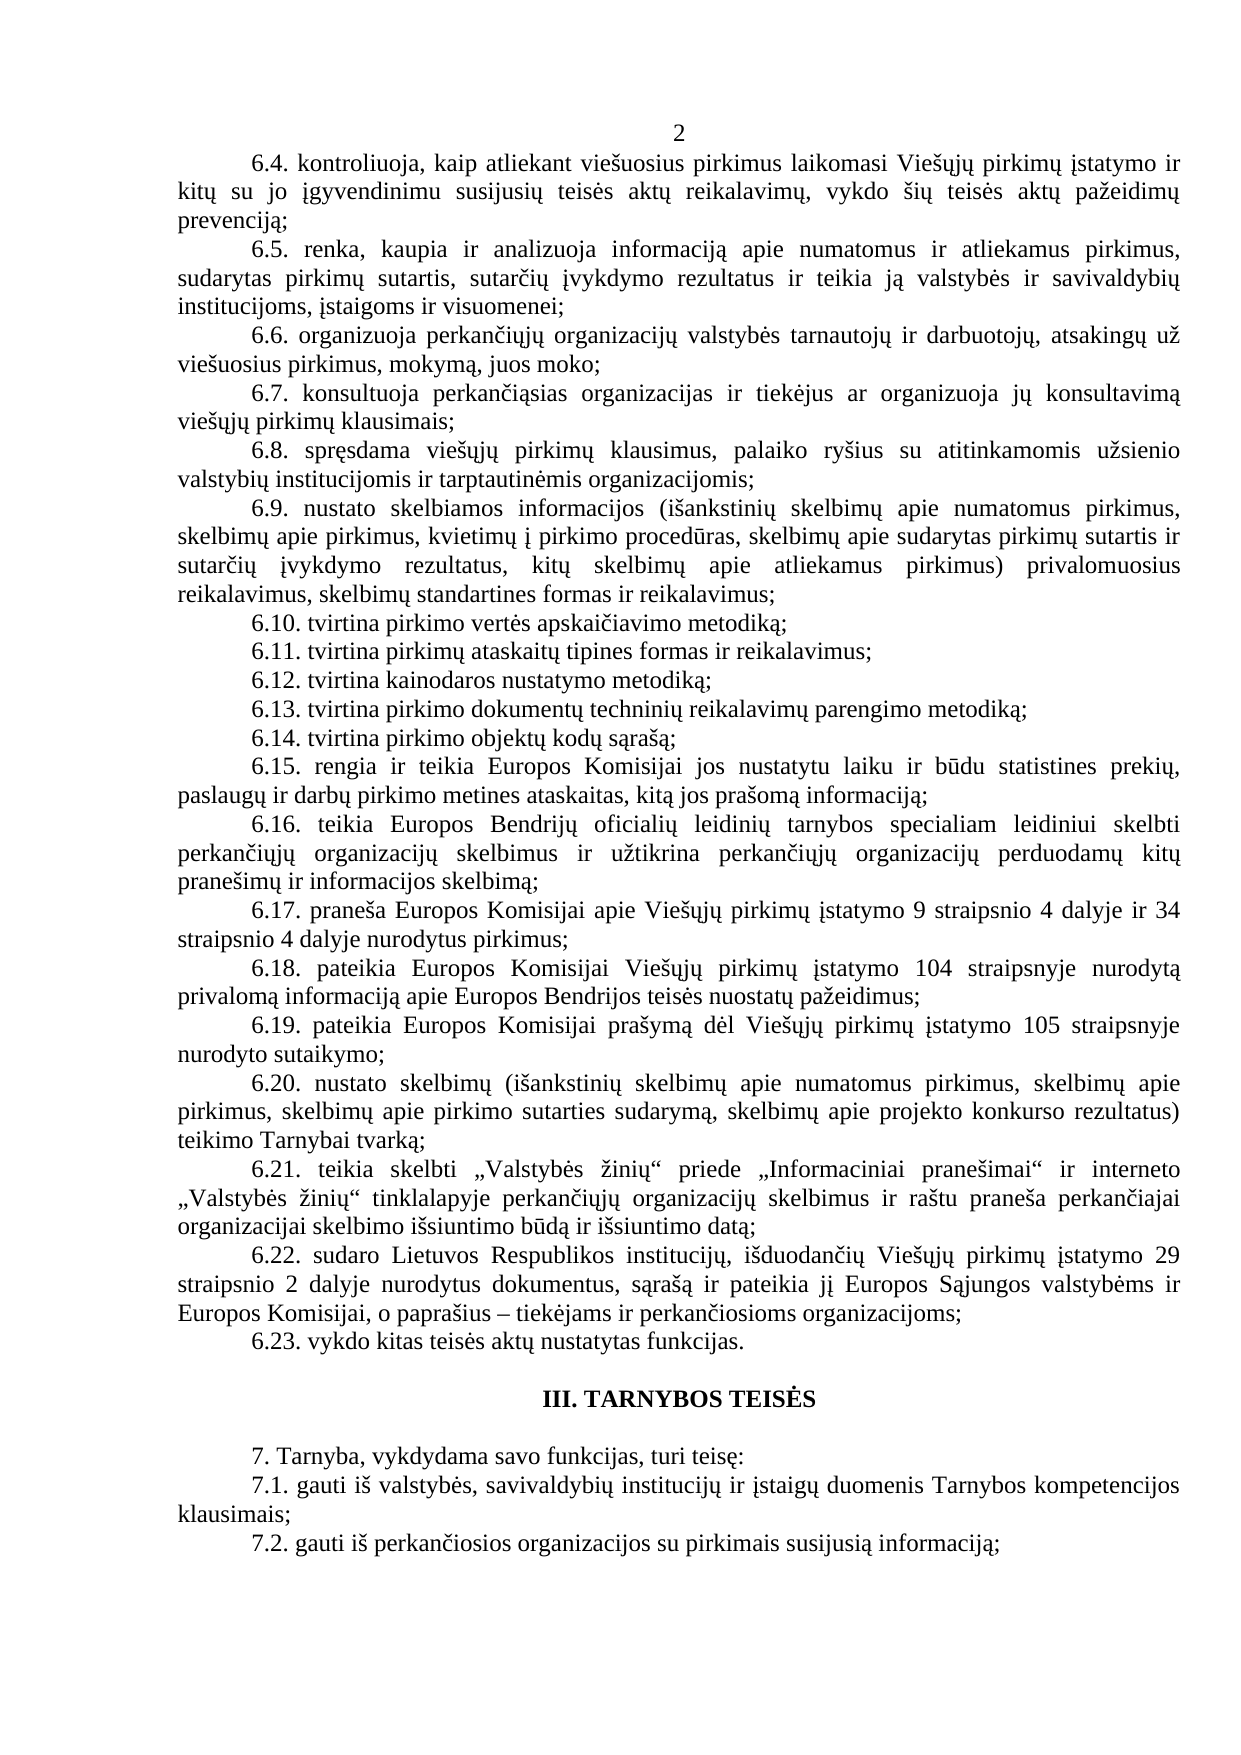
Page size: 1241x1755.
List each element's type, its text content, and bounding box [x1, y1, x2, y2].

text 7.2. gauti iš perkančiosios organizacijos su pirkimais susijusią informaciją; [177, 1528, 1181, 1556]
text 6.9. nustato skelbiamos informacijos (išankstinių skelbimų apie numatomus pirkimus, skelbimų apie pirkimus, kvietimų į pirkimo procedūras, skelbimų apie sudarytas pirkimų sutartis ir sutarčių įvykdymo rezultatus, kitų skelbimų apie atliekamus pirkimus) privalomuosius reikalavimus, skelbimų standartines formas ir reikalavimus; [177, 493, 1181, 608]
text 6.12. tvirtina kainodaros nustatymo metodiką; [177, 665, 1181, 694]
text 6.10. tvirtina pirkimo vertės apskaičiavimo metodiką; [177, 608, 1181, 636]
text 6.18. pateikia Europos Komisijai Viešųjų pirkimų įstatymo 104 straipsnyje nurodytą privalomą informaciją apie Europos Bendrijos teisės nuostatų pažeidimus; [177, 953, 1181, 1010]
text 6.13. tvirtina pirkimo dokumentų techninių reikalavimų parengimo metodiką; [177, 694, 1181, 723]
text III. TARNYBOS TEISĖS [177, 1384, 1181, 1413]
text 6.6. organizuoja perkančiųjų organizacijų valstybės tarnautojų ir darbuotojų, atsakingų už viešuosius pirkimus, mokymą, juos moko; [177, 320, 1181, 378]
text 6.8. spręsdama viešųjų pirkimų klausimus, palaiko ryšius su atitinkamomis užsienio valstybių institucijomis ir tarptautinėmis organizacijomis; [177, 435, 1181, 493]
text 6.21. teikia skelbti „Valstybės žinių“ priede „Informaciniai pranešimai“ ir interneto „Valstybės žinių“ tinklalapyje perkančiųjų organizacijų skelbimus ir raštu praneša perkančiajai organizacijai skelbimo išsiuntimo būdą ir išsiuntimo datą; [177, 1154, 1181, 1240]
text 6.4. kontroliuoja, kaip atliekant viešuosius pirkimus laikomasi Viešųjų pirkimų įstatymo ir kitų su jo įgyvendinimu susijusių teisės aktų reikalavimų, vykdo šių teisės aktų pažeidimų prevenciją; [177, 148, 1181, 234]
text 6.16. teikia Europos Bendrijų oficialių leidinių tarnybos specialiam leidiniui skelbti perkančiųjų organizacijų skelbimus ir užtikrina perkančiųjų organizacijų perduodamų kitų pranešimų ir informacijos skelbimą; [177, 809, 1181, 895]
text 6.7. konsultuoja perkančiąsias organizacijas ir tiekėjus ar organizuoja jų konsultavimą viešųjų pirkimų klausimais; [177, 378, 1181, 435]
text 6.23. vykdo kitas teisės aktų nustatytas funkcijas. [177, 1326, 1181, 1355]
text 6.14. tvirtina pirkimo objektų kodų sąrašą; [177, 723, 1181, 751]
text 6.5. renka, kaupia ir analizuoja informaciją apie numatomus ir atliekamus pirkimus, sudarytas pirkimų sutartis, sutarčių įvykdymo rezultatus ir teikia ją valstybės ir savivaldybių institucijoms, įstaigoms ir visuomenei; [177, 234, 1181, 320]
text 6.19. pateikia Europos Komisijai prašymą dėl Viešųjų pirkimų įstatymo 105 straipsnyje nurodyto sutaikymo; [177, 1010, 1181, 1068]
text 7.1. gauti iš valstybės, savivaldybių institucijų ir įstaigų duomenis Tarnybos kompetencijos klausimais; [177, 1470, 1181, 1528]
text 7. Tarnyba, vykdydama savo funkcijas, turi teisę: [177, 1441, 1181, 1470]
text 6.15. rengia ir teikia Europos Komisijai jos nustatytu laiku ir būdu statistines prekių, paslaugų ir darbų pirkimo metines ataskaitas, kitą jos prašomą informaciją; [177, 751, 1181, 809]
text 6.17. praneša Europos Komisijai apie Viešųjų pirkimų įstatymo 9 straipsnio 4 dalyje ir 34 straipsnio 4 dalyje nurodytus pirkimus; [177, 895, 1181, 953]
text 6.20. nustato skelbimų (išankstinių skelbimų apie numatomus pirkimus, skelbimų apie pirkimus, skelbimų apie pirkimo sutarties sudarymą, skelbimų apie projekto konkurso rezultatus) teikimo Tarnybai tvarką; [177, 1068, 1181, 1154]
text 6.11. tvirtina pirkimų ataskaitų tipines formas ir reikalavimus; [177, 636, 1181, 665]
text 6.22. sudaro Lietuvos Respublikos institucijų, išduodančių Viešųjų pirkimų įstatymo 29 straipsnio 2 dalyje nurodytus dokumentus, sąrašą ir pateikia jį Europos Sąjungos valstybėms ir Europos Komisijai, o paprašius – tiekėjams ir perkančiosioms organizacijoms; [177, 1240, 1181, 1326]
